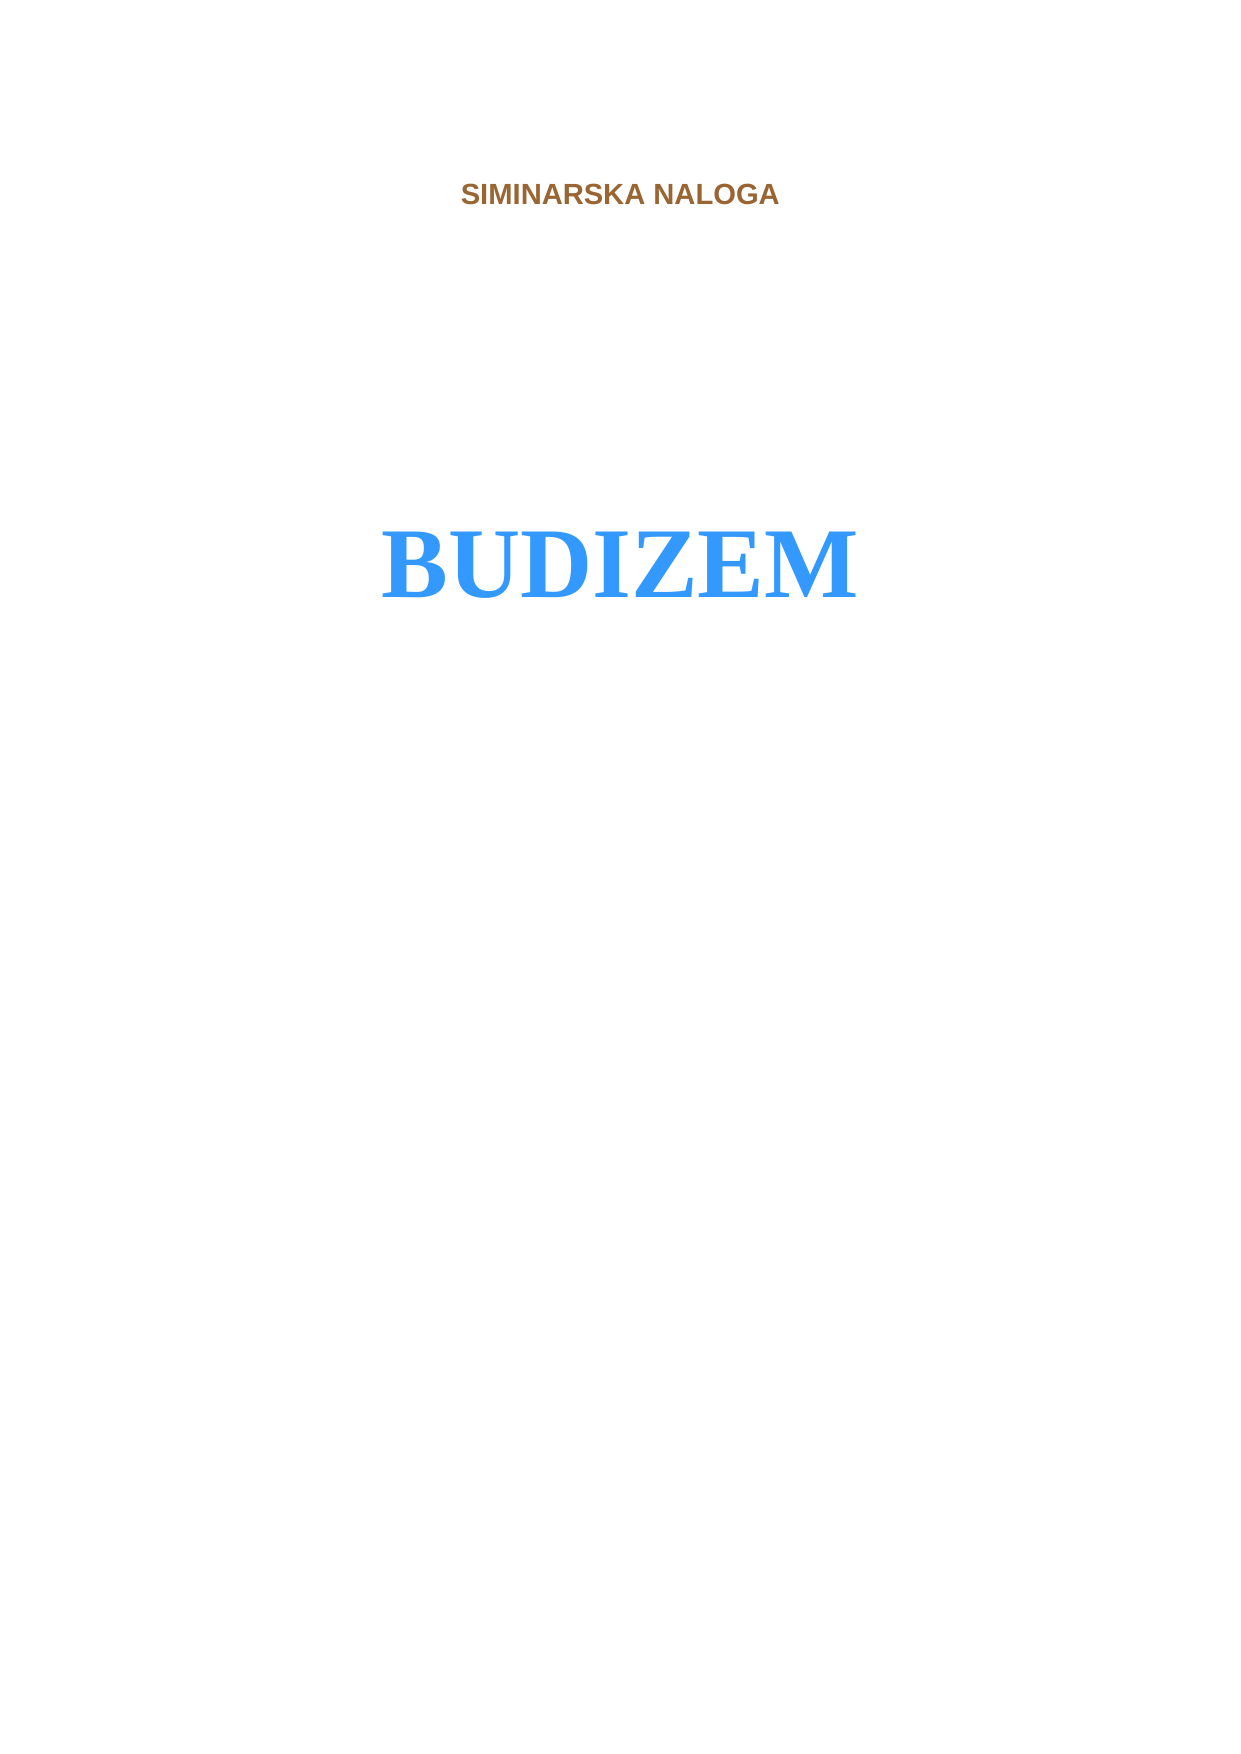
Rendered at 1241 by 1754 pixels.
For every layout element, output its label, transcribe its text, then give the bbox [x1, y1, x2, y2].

text BUDIZEM [148, 504, 1093, 619]
text SIMINARSKA NALOGA [148, 177, 1093, 210]
